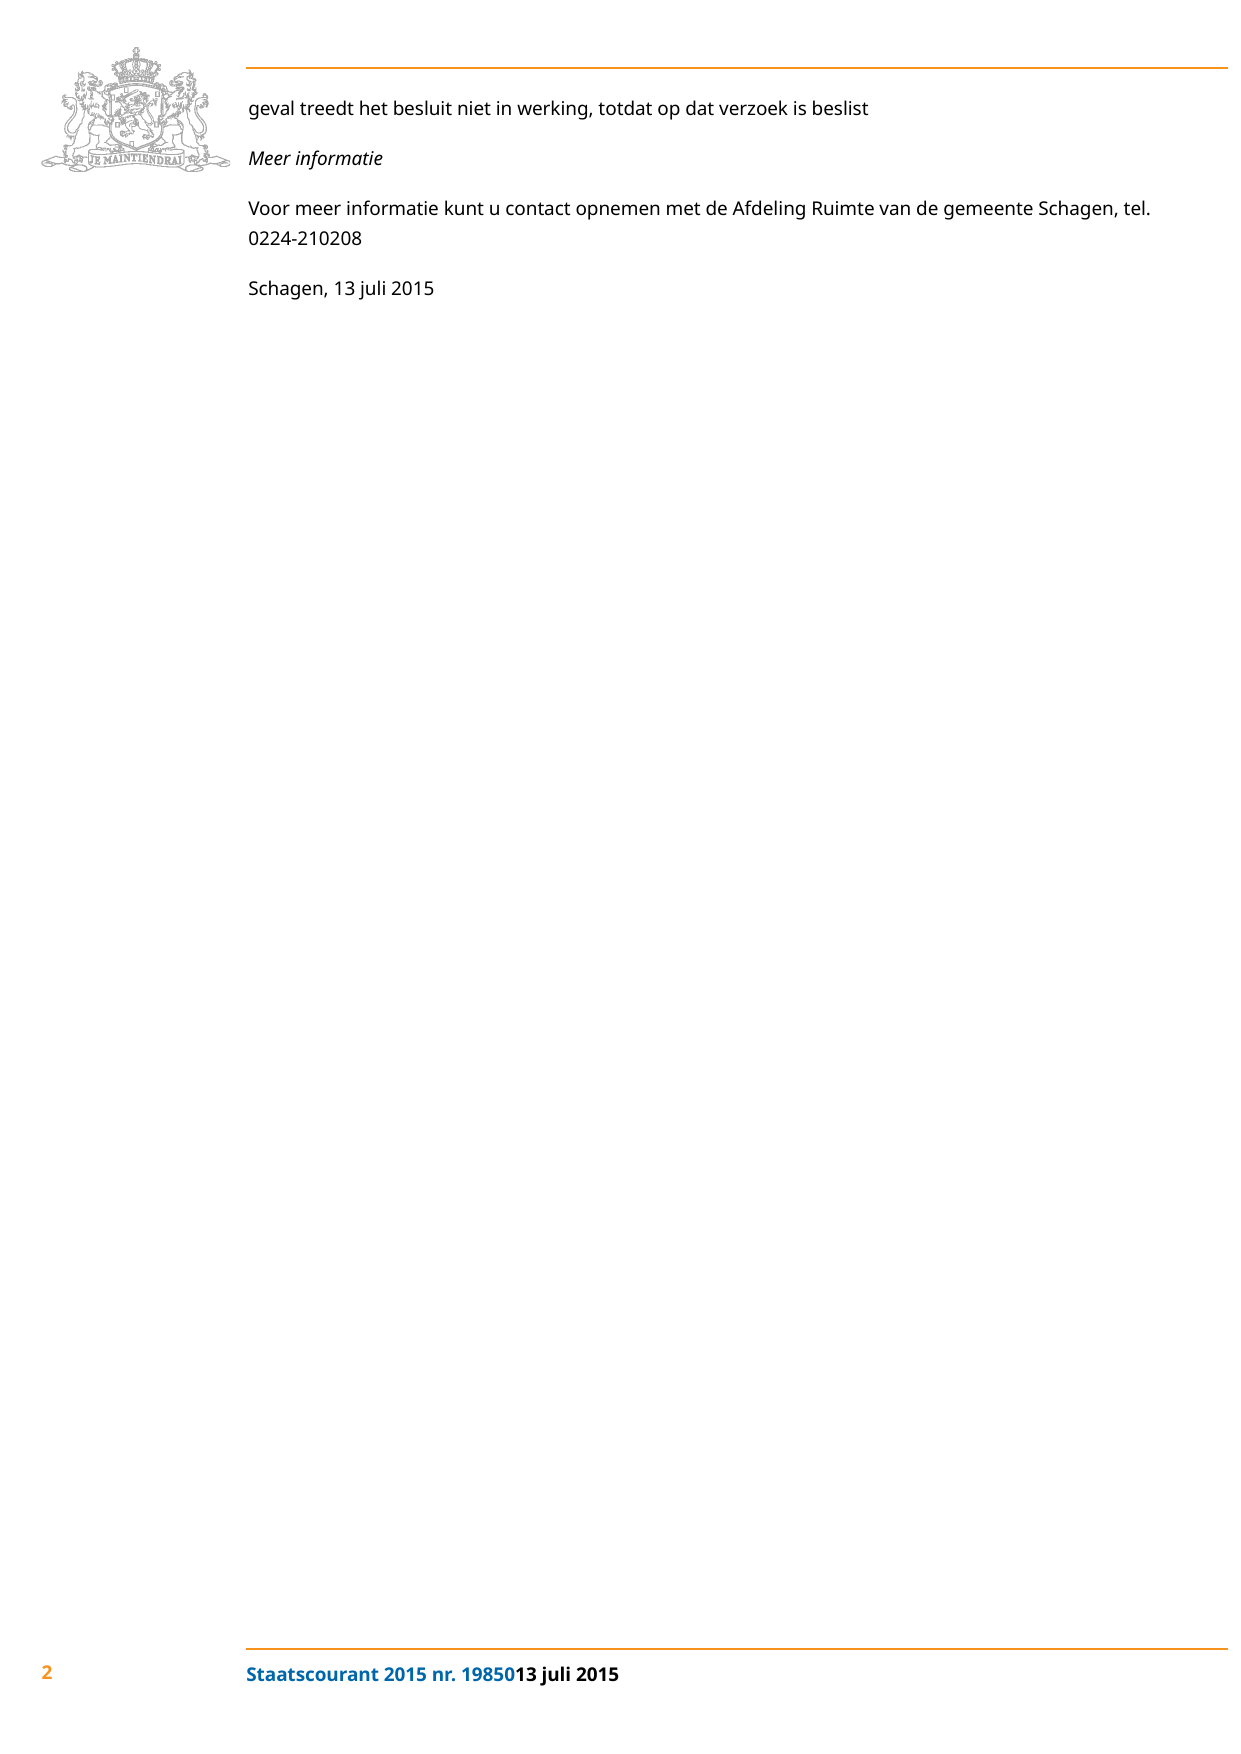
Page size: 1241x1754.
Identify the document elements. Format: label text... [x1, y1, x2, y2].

text geval treedt het besluit niet in werking, totdat op dat verzoek is beslist [248, 95, 1152, 121]
text Voor meer informatie kunt u contact opnemen met de Afdeling Ruimte van de gemeente Schagen, tel. 0224-210208 [248, 196, 1152, 251]
picture [41, 47, 231, 172]
text Schagen, 13 juli 2015 [248, 276, 1152, 301]
text Meer informatie [248, 145, 1152, 171]
